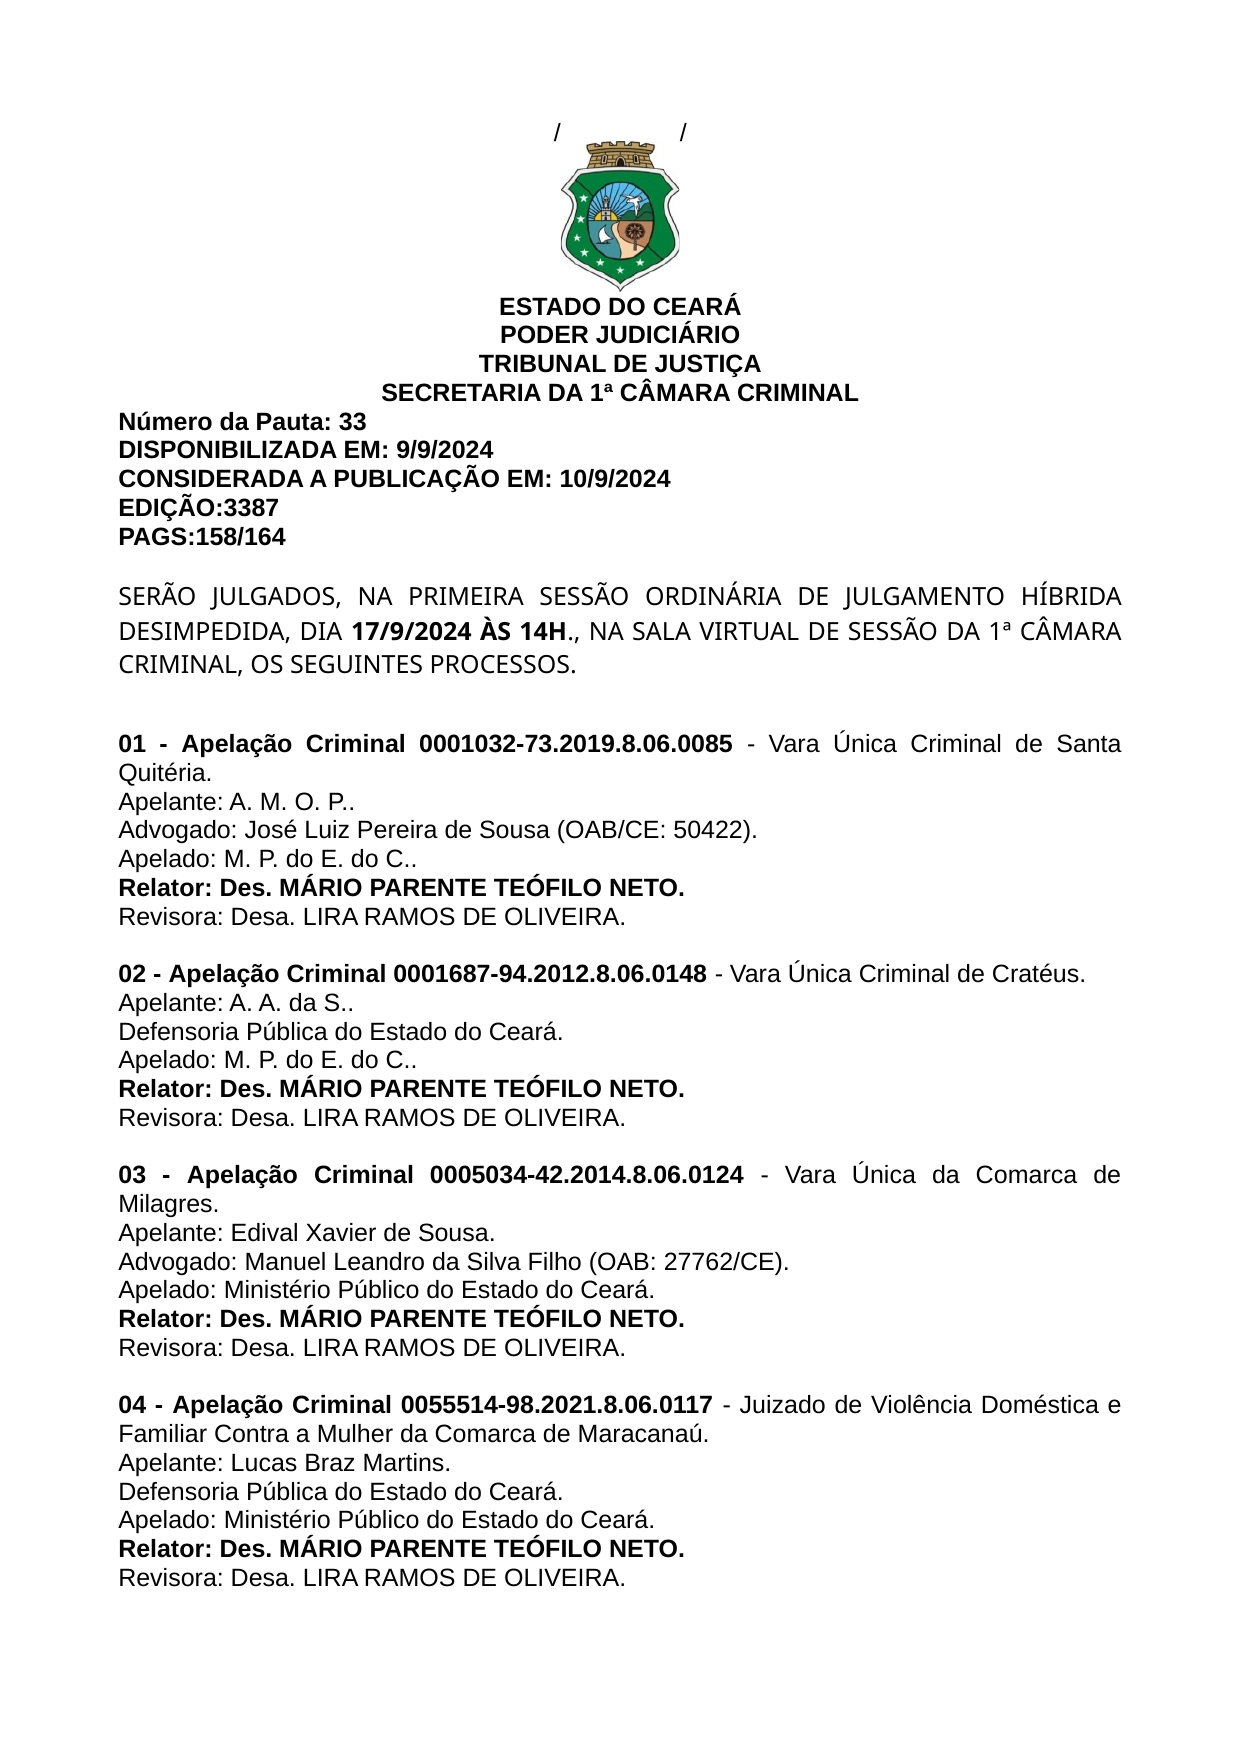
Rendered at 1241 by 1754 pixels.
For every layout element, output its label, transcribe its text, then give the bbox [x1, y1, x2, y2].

text Relator: Des. MÁRIO PARENTE TEÓFILO NETO. [118, 1534, 1122, 1563]
text Advogado: José Luiz Pereira de Sousa (OAB/CE: 50422). [118, 815, 1122, 844]
text Número da Pauta: 33 [118, 407, 1123, 435]
text 01 - Apelação Criminal 0001032-73.2019.8.06.0085 - Vara Única Criminal de Santa Quitéria. [118, 729, 1122, 787]
text Apelado: Ministério Público do Estado do Ceará. [118, 1275, 1122, 1304]
text PODER JUDICIÁRIO [118, 320, 1122, 349]
text Relator: Des. MÁRIO PARENTE TEÓFILO NETO. [118, 873, 1122, 902]
text 04 - Apelação Criminal 0055514-98.2021.8.06.0117 - Juizado de Violência Doméstica e Familiar Contra a Mulher da Comarca de Maracanaú. [118, 1390, 1122, 1448]
text PAGS:158/164 [118, 522, 1123, 550]
text SERÃO JULGADOS, NA PRIMEIRA SESSÃO ORDINÁRIA DE JULGAMENTO HÍBRIDA DESIMPEDIDA, DIA 17/9/2024 ÀS 14H., NA SALA VIRTUAL DE SESSÃO DA 1ª CÂMARA CRIMINAL, OS SEGUINTES PROCESSOS. [118, 579, 1123, 681]
text Apelado: Ministério Público do Estado do Ceará. [118, 1505, 1122, 1534]
text Apelante: A. A. da S.. [118, 988, 1122, 1017]
text Apelado: M. P. do E. do C.. [118, 844, 1122, 873]
text TRIBUNAL DE JUSTIÇA [118, 349, 1122, 378]
text Defensoria Pública do Estado do Ceará. [118, 1017, 1122, 1045]
text ESTADO DO CEARÁ [118, 292, 1122, 320]
text Revisora: Desa. LIRA RAMOS DE OLIVEIRA. [118, 1103, 1122, 1132]
text Apelante: Edival Xavier de Sousa. [118, 1218, 1122, 1247]
text 03 - Apelação Criminal 0005034-42.2014.8.06.0124 - Vara Única da Comarca de Milagres. [118, 1160, 1122, 1218]
text // [118, 118, 1122, 292]
text Apelado: M. P. do E. do C.. [118, 1045, 1122, 1074]
text SECRETARIA DA 1ª CÂMARA CRIMINAL [118, 378, 1122, 407]
text Relator: Des. MÁRIO PARENTE TEÓFILO NETO. [118, 1074, 1122, 1103]
text Defensoria Pública do Estado do Ceará. [118, 1477, 1122, 1505]
text Relator: Des. MÁRIO PARENTE TEÓFILO NETO. [118, 1304, 1122, 1333]
text Revisora: Desa. LIRA RAMOS DE OLIVEIRA. [118, 902, 1122, 930]
text DISPONIBILIZADA EM: 9/9/2024 [118, 435, 1123, 464]
text EDIÇÃO:3387 [118, 493, 1123, 522]
text 02 - Apelação Criminal 0001687-94.2012.8.06.0148 - Vara Única Criminal de Cratéus. [118, 959, 1122, 988]
text Apelante: A. M. O. P.. [118, 787, 1122, 815]
text Advogado: Manuel Leandro da Silva Filho (OAB: 27762/CE). [118, 1247, 1122, 1275]
text Revisora: Desa. LIRA RAMOS DE OLIVEIRA. [118, 1333, 1122, 1362]
text Apelante: Lucas Braz Martins. [118, 1448, 1122, 1477]
text CONSIDERADA A PUBLICAÇÃO EM: 10/9/2024 [118, 464, 1123, 493]
text Revisora: Desa. LIRA RAMOS DE OLIVEIRA. [118, 1563, 1122, 1592]
